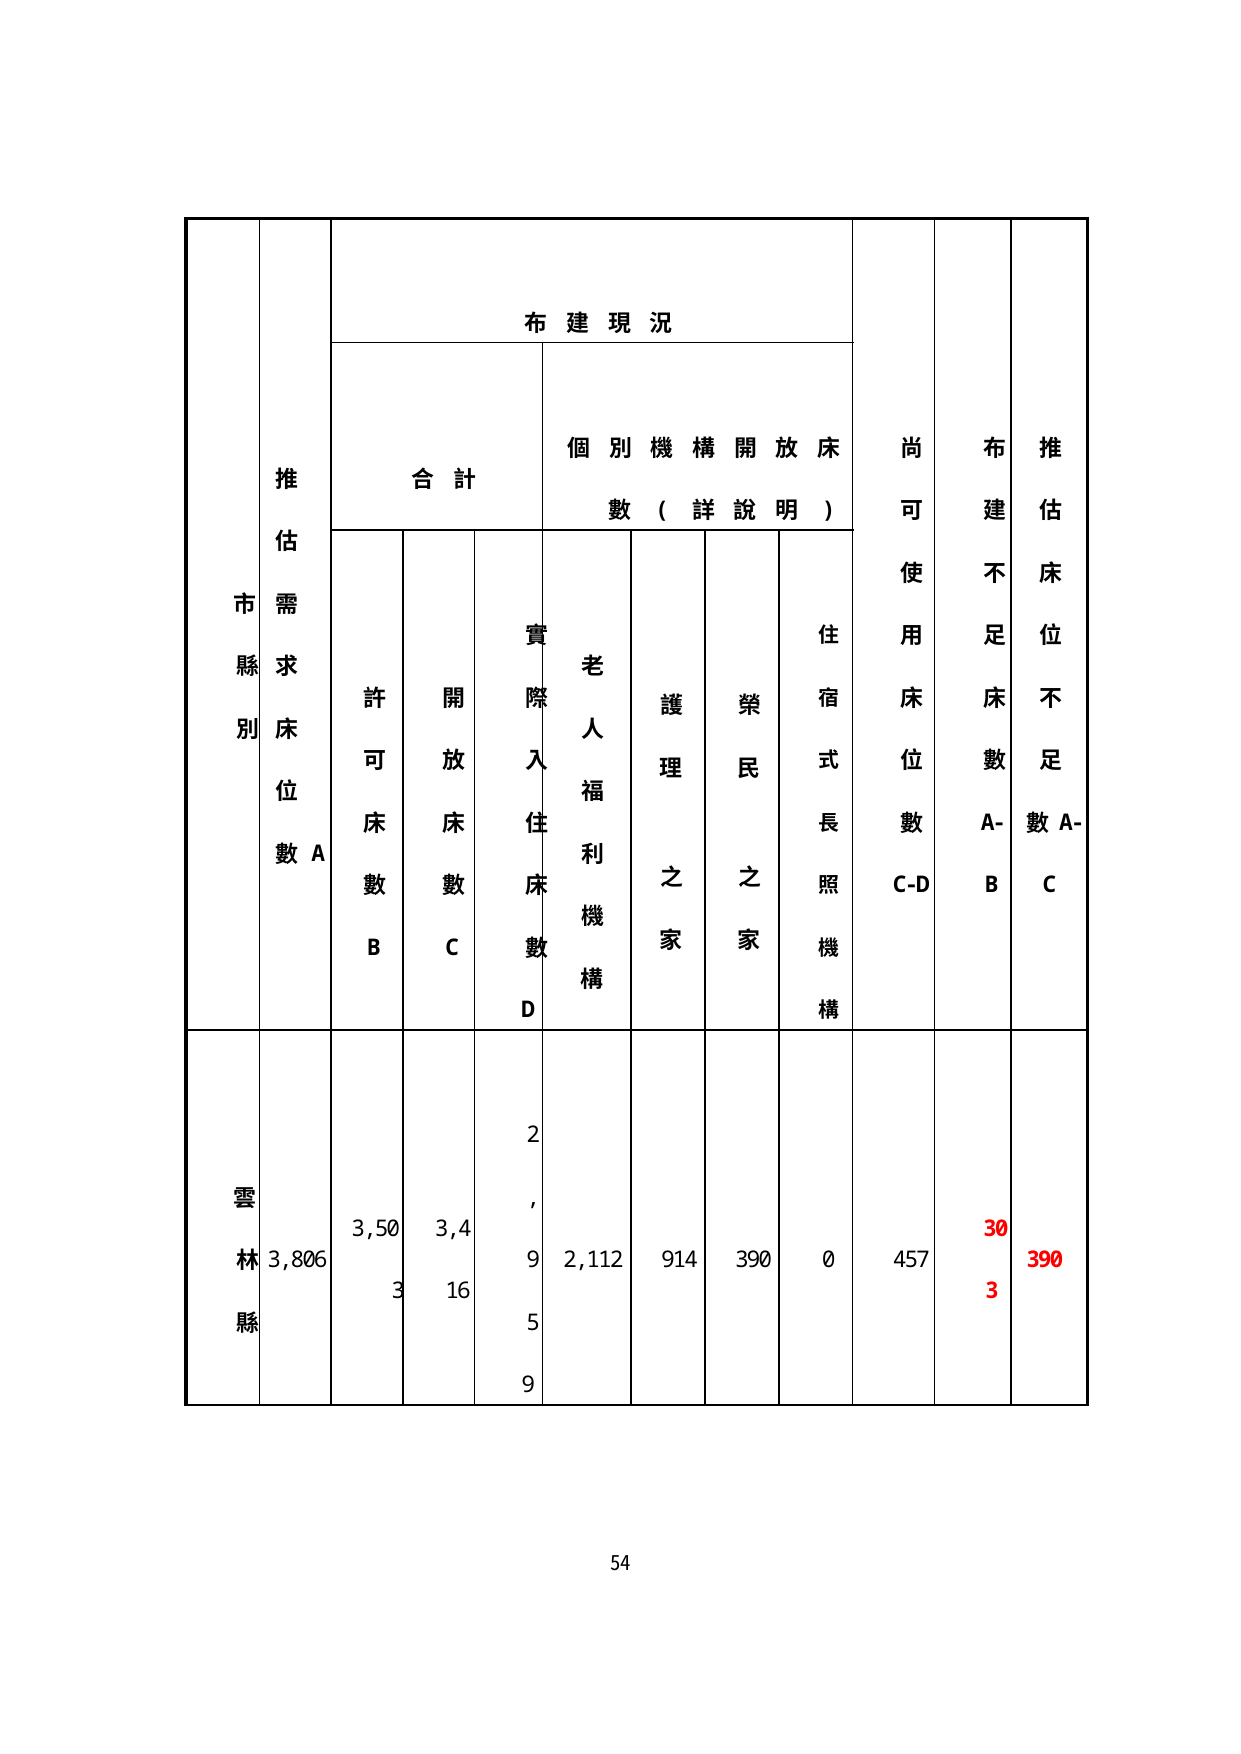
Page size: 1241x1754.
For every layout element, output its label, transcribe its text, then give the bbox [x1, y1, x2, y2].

table_cell 3,416 [404, 1031, 474, 1404]
table_header 布建不足床數A-B [935, 220, 1010, 1029]
table_header 市縣別 [188, 220, 259, 1029]
table_cell 914 [632, 1031, 704, 1404]
table_header 推估床位不足數A-C [1012, 220, 1086, 1029]
table_cell 2,959 [475, 1031, 542, 1404]
table_cell 老人福利機構 [543, 531, 630, 1029]
table_cell 雲林縣 [188, 1031, 259, 1404]
table_cell 3,806 [260, 1031, 330, 1404]
table_cell 榮民 之家 [706, 531, 778, 1029]
table_cell 實際入住床數D [475, 531, 542, 1029]
table_cell 457 [853, 1031, 934, 1404]
table_cell 3,503 [332, 1031, 402, 1404]
table_cell 303 [935, 1031, 1010, 1404]
table_cell 390 [706, 1031, 778, 1404]
table_header 推估需求床位數A [260, 220, 330, 1029]
table_cell 0 [780, 1031, 852, 1404]
table_cell 合計 [332, 343, 542, 529]
table_cell 390 [1012, 1031, 1086, 1404]
table_cell 個別機構開放床數(詳說明) [543, 343, 852, 529]
table_cell 許可床數B [332, 531, 402, 1029]
table_header 尚可使用床位數C-D [853, 220, 934, 1029]
table_cell 開放床數C [404, 531, 474, 1029]
table_cell 2,112 [543, 1031, 630, 1404]
table_header 布建現況 [332, 220, 852, 342]
table_cell 住宿式 長照機構 [780, 531, 852, 1029]
table_cell 護理 之家 [632, 531, 704, 1029]
